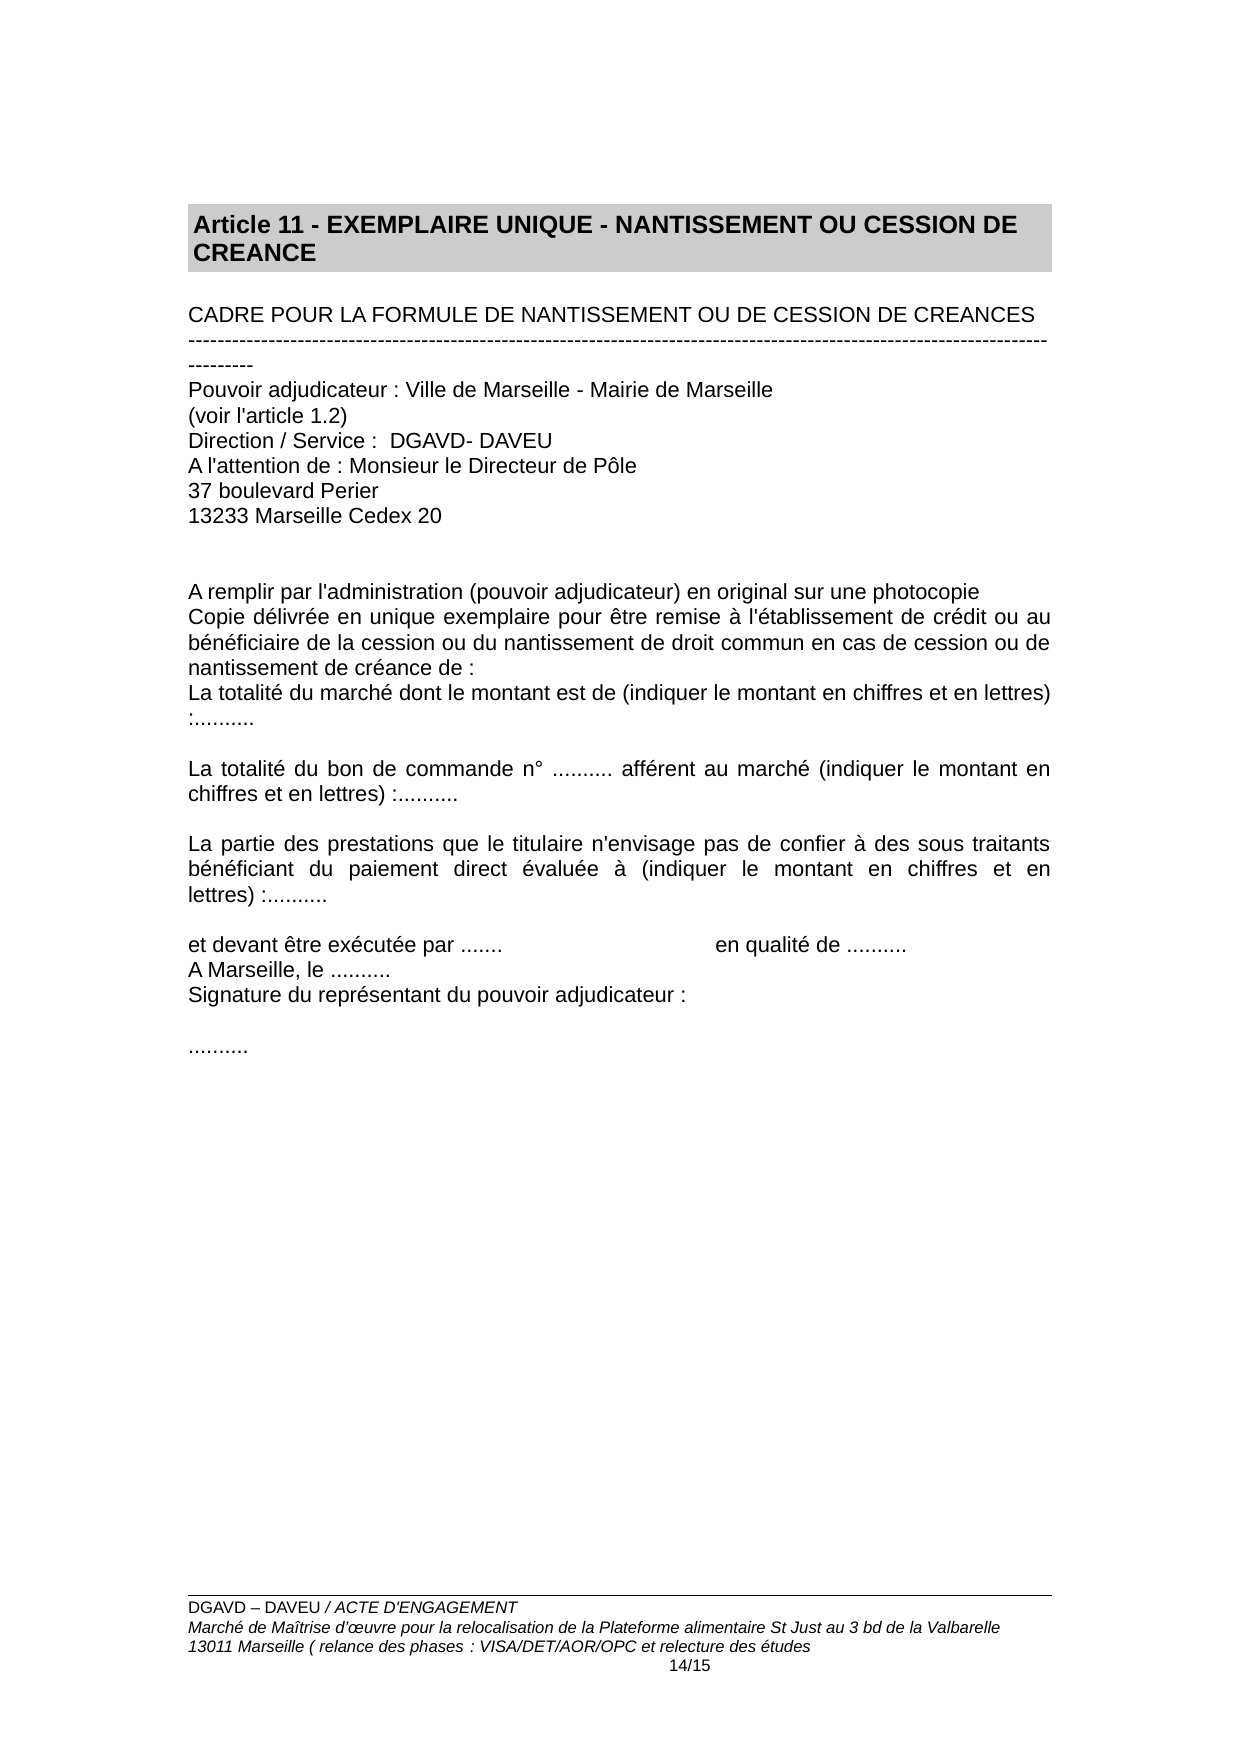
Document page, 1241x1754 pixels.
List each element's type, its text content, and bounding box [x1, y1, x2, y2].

text (voir l'article 1.2) [188, 403, 1052, 428]
text Copie délivrée en unique exemplaire pour être remise à l'établissement de crédit ou au bénéficiaire de la cession ou du nantissement de droit commun en cas de cession ou de nantissement de créance de : [188, 604, 1052, 680]
text La totalité du marché dont le montant est de (indiquer le montant en chiffres et en lettres) :.......... [188, 680, 1052, 730]
text 37 boulevard Perier [188, 478, 1052, 503]
text La partie des prestations que le titulaire n'envisage pas de confier à des sous traitants bénéficiant du paiement direct évaluée à (indiquer le montant en chiffres et en lettres) :.......... [188, 831, 1052, 907]
subtitle EXEMPLAIRE UNIQUE - NANTISSEMENT OU CESSION DE CREANCE [190, 207, 1050, 270]
text A Marseille, le .......... [188, 957, 1052, 982]
text .......... [188, 1033, 1052, 1058]
text Pouvoir adjudicateur : Ville de Marseille - Mairie de Marseille [188, 377, 1052, 403]
text La totalité du bon de commande n° .......... afférent au marché (indiquer le montant en chiffres et en lettres) :.......... [188, 756, 1052, 806]
text CADRE POUR LA FORMULE DE NANTISSEMENT OU DE CESSION DE CREANCES [188, 302, 1052, 327]
text A l'attention de : Monsieur le Directeur de Pôle [188, 453, 1052, 478]
text Direction / Service : DGAVD- DAVEU [188, 428, 1052, 453]
text A remplir par l'administration (pouvoir adjudicateur) en original sur une photocopie [188, 579, 1052, 604]
text ------------------------------------------------------------------------------------------------------------------------------- [188, 327, 1052, 377]
text 13233 Marseille Cedex 20 [188, 503, 1052, 529]
text Signature du représentant du pouvoir adjudicateur : [188, 982, 1052, 1008]
text et devant être exécutée par ....... en qualité de .......... [188, 932, 1052, 957]
